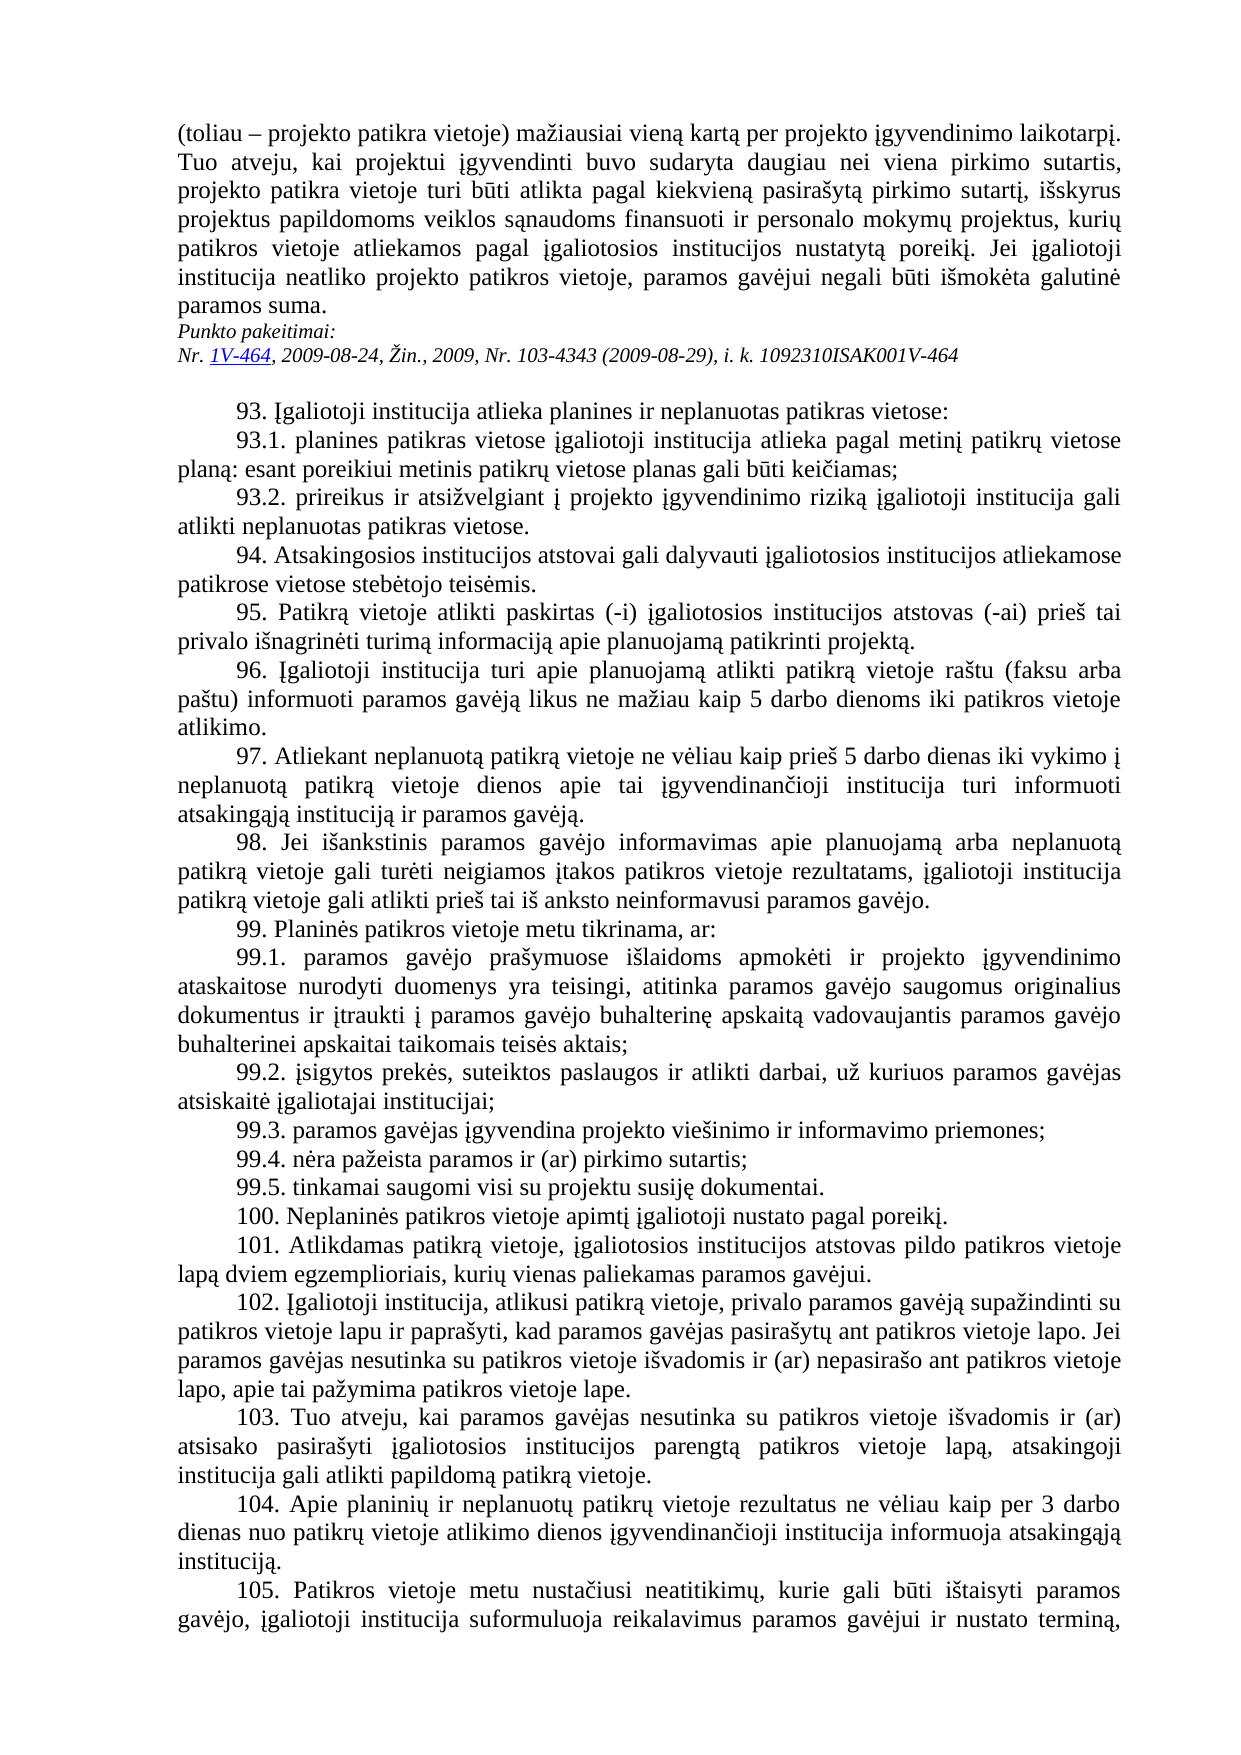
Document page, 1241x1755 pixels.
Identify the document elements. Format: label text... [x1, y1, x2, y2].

text 93.1. planines patikras vietose įgaliotoji institucija atlieka pagal metinį patikrų vietose planą: esant poreikiui metinis patikrų vietose planas gali būti keičiamas; [177, 425, 1122, 482]
text 96. Įgaliotoji institucija turi apie planuojamą atlikti patikrą vietoje raštu (faksu arba paštu) informuoti paramos gavėją likus ne mažiau kaip 5 darbo dienoms iki patikros vietoje atlikimo. [177, 655, 1122, 741]
text 101. Atlikdamas patikrą vietoje, įgaliotosios institucijos atstovas pildo patikros vietoje lapą dviem egzemplioriais, kurių vienas paliekamas paramos gavėjui. [177, 1230, 1122, 1287]
text Punkto pakeitimai: [177, 319, 1122, 343]
text 99.4. nėra pažeista paramos ir (ar) pirkimo sutartis; [177, 1144, 1122, 1172]
text 99.1. paramos gavėjo prašymuose išlaidoms apmokėti ir projekto įgyvendinimo ataskaitose nurodyti duomenys yra teisingi, atitinka paramos gavėjo saugomus originalius dokumentus ir įtraukti į paramos gavėjo buhalterinę apskaitą vadovaujantis paramos gavėjo buhalterinei apskaitai taikomais teisės aktais; [177, 942, 1122, 1057]
text 99.2. įsigytos prekės, suteiktos paslaugos ir atlikti darbai, už kuriuos paramos gavėjas atsiskaitė įgaliotajai institucijai; [177, 1057, 1122, 1115]
text 99.5. tinkamai saugomi visi su projektu susiję dokumentai. [177, 1172, 1122, 1201]
text 94. Atsakingosios institucijos atstovai gali dalyvauti įgaliotosios institucijos atliekamose patikrose vietose stebėtojo teisėmis. [177, 540, 1122, 597]
text 103. Tuo atveju, kai paramos gavėjas nesutinka su patikros vietoje išvadomis ir (ar) atsisako pasirašyti įgaliotosios institucijos parengtą patikros vietoje lapą, atsakingoji institucija gali atlikti papildomą patikrą vietoje. [177, 1402, 1122, 1489]
text 98. Jei išankstinis paramos gavėjo informavimas apie planuojamą arba neplanuotą patikrą vietoje gali turėti neigiamos įtakos patikros vietoje rezultatams, įgaliotoji institucija patikrą vietoje gali atlikti prieš tai iš anksto neinformavusi paramos gavėjo. [177, 827, 1122, 914]
text Nr. 1V-464, 2009-08-24, Žin., 2009, Nr. 103-4343 (2009-08-29), i. k. 1092310ISAK001V-464 [177, 343, 1122, 367]
text 95. Patikrą vietoje atlikti paskirtas (-i) įgaliotosios institucijos atstovas (-ai) prieš tai privalo išnagrinėti turimą informaciją apie planuojamą patikrinti projektą. [177, 597, 1122, 655]
text 100. Neplaninės patikros vietoje apimtį įgaliotoji nustato pagal poreikį. [177, 1201, 1122, 1230]
text (toliau – projekto patikra vietoje) mažiausiai vieną kartą per projekto įgyvendinimo laikotarpį. Tuo atveju, kai projektui įgyvendinti buvo sudaryta daugiau nei viena pirkimo sutartis, projekto patikra vietoje turi būti atlikta pagal kiekvieną pasirašytą pirkimo sutartį, išskyrus projektus papildomoms veiklos sąnaudoms finansuoti ir personalo mokymų projektus, kurių patikros vietoje atliekamos pagal įgaliotosios institucijos nustatytą poreikį. Jei įgaliotoji institucija neatliko projekto patikros vietoje, paramos gavėjui negali būti išmokėta galutinė paramos suma. [177, 118, 1122, 319]
text 99. Planinės patikros vietoje metu tikrinama, ar: [177, 914, 1122, 942]
text 97. Atliekant neplanuotą patikrą vietoje ne vėliau kaip prieš 5 darbo dienas iki vykimo į neplanuotą patikrą vietoje dienos apie tai įgyvendinančioji institucija turi informuoti atsakingąją instituciją ir paramos gavėją. [177, 741, 1122, 827]
text 99.3. paramos gavėjas įgyvendina projekto viešinimo ir informavimo priemones; [177, 1115, 1122, 1144]
text 104. Apie planinių ir neplanuotų patikrų vietoje rezultatus ne vėliau kaip per 3 darbo dienas nuo patikrų vietoje atlikimo dienos įgyvendinančioji institucija informuoja atsakingąją instituciją. [177, 1489, 1122, 1575]
text 93.2. prireikus ir atsižvelgiant į projekto įgyvendinimo riziką įgaliotoji institucija gali atlikti neplanuotas patikras vietose. [177, 482, 1122, 540]
text 105. Patikros vietoje metu nustačiusi neatitikimų, kurie gali būti ištaisyti paramos gavėjo, įgaliotoji institucija suformuluoja reikalavimus paramos gavėjui ir nustato terminą, [177, 1575, 1122, 1632]
text 102. Įgaliotoji institucija, atlikusi patikrą vietoje, privalo paramos gavėją supažindinti su patikros vietoje lapu ir paprašyti, kad paramos gavėjas pasirašytų ant patikros vietoje lapo. Jei paramos gavėjas nesutinka su patikros vietoje išvadomis ir (ar) nepasirašo ant patikros vietoje lapo, apie tai pažymima patikros vietoje lape. [177, 1287, 1122, 1402]
text 93. Įgaliotoji institucija atlieka planines ir neplanuotas patikras vietose: [177, 396, 1122, 425]
